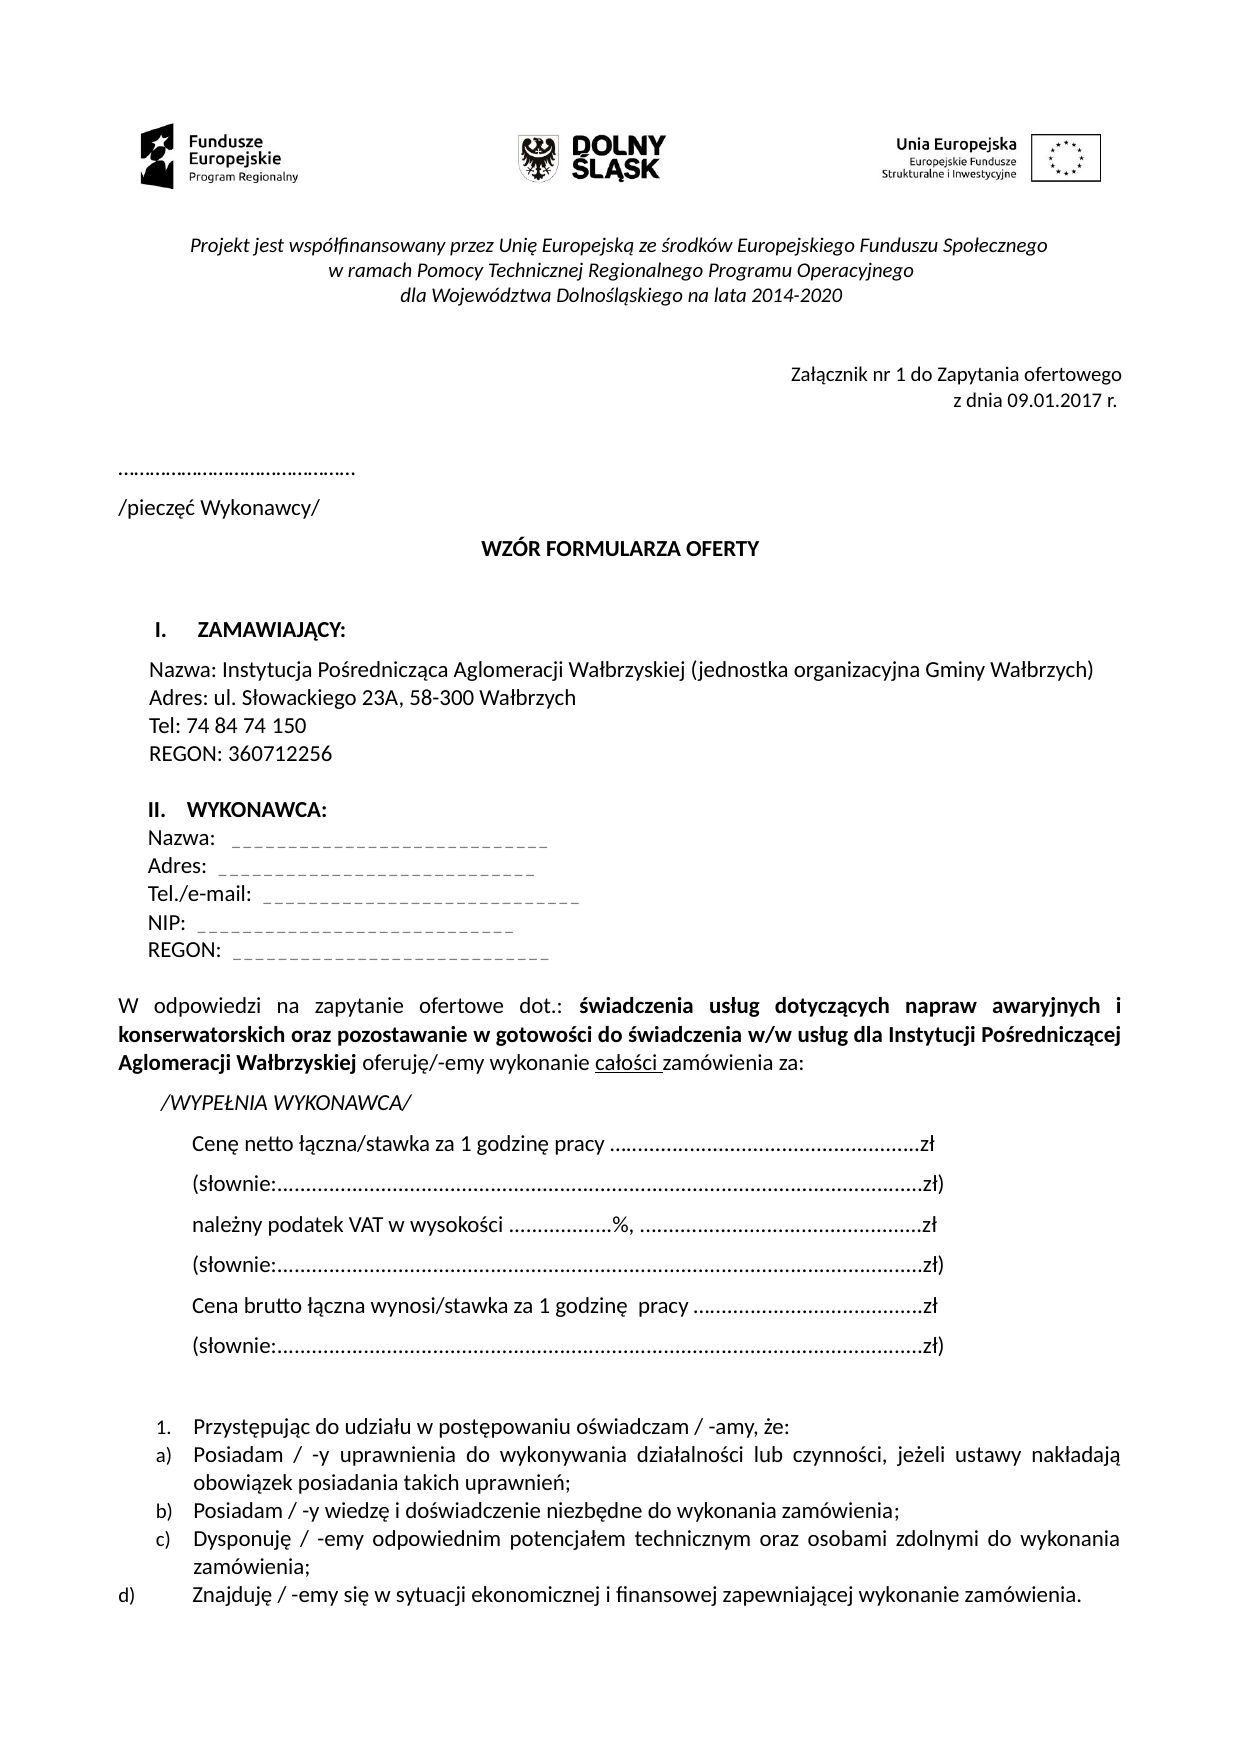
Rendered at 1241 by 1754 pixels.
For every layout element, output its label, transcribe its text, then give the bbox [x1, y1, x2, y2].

text NIP: ____________________________ [148, 908, 1122, 936]
list Znajduję / -emy się w sytuacji ekonomicznej i finansowej zapewniającej wykonanie zamówienia. [118, 1581, 1107, 1608]
text WZÓR FORMULARZA OFERTY [118, 534, 1122, 562]
text REGON: ____________________________ [148, 936, 1122, 964]
list Posiadam / -y uprawnienia do wykonywania działalności lub czynności, jeżeli ustawy nakładają obowiązek posiadania takich uprawnień; [156, 1440, 1122, 1496]
text /pieczęć Wykonawcy/ [118, 493, 1122, 521]
text Załącznik nr 1 do Zapytania ofertowego [118, 361, 1122, 387]
text dla Województwa Dolnośląskiego na lata 2014-2020 [118, 283, 1122, 308]
text Tel: 74 84 74 150 [118, 711, 1122, 739]
text Projekt jest współfinansowany przez Unię Europejską ze środków Europejskiego Funduszu Społecznego [118, 232, 1122, 257]
list Dysponuję / -emy odpowiednim potencjałem technicznym oraz osobami zdolnymi do wykonania zamówienia; [156, 1524, 1122, 1581]
text w ramach Pomocy Technicznej Regionalnego Programu Operacyjnego [118, 257, 1122, 283]
text II. WYKONAWCA: [148, 796, 1122, 823]
text ……………………………………… [118, 453, 1122, 481]
text I. ZAMAWIAJĄCY: [154, 615, 1122, 643]
text /WYPEŁNIA WYKONAWCA/ [156, 1088, 1122, 1116]
text Adres: ul. Słowackiego 23A, 58-300 Wałbrzych [118, 683, 1122, 711]
text REGON: 360712256 [118, 739, 1122, 767]
text (słownie:................................................................................................................zł) [118, 1169, 1122, 1197]
text z dnia 09.01.2017 r. [118, 387, 1122, 412]
text Nazwa: Instytucja Pośrednicząca Aglomeracji Wałbrzyskiej (jednostka organizacyjna Gminy Wałbrzych) [118, 655, 1122, 683]
text Adres: ____________________________ [148, 852, 1122, 879]
text (słownie:................................................................................................................zł) [118, 1331, 1122, 1359]
list Posiadam / -y wiedzę i doświadczenie niezbędne do wykonania zamówienia; [156, 1496, 1122, 1524]
text (słownie:................................................................................................................zł) [118, 1250, 1122, 1278]
text należny podatek VAT w wysokości ..................%, .................................................zł [118, 1210, 1122, 1238]
text Cenę netto łączna/stawka za 1 godzinę pracy …...................................................zł [118, 1129, 1122, 1157]
text W odpowiedzi na zapytanie ofertowe dot.: świadczenia usług dotyczących napraw awaryjnych i konserwatorskich oraz pozostawanie w gotowości do świadczenia w/w usług dla Instytucji Pośredniczącej Aglomeracji Wałbrzyskiej oferuję/-emy wykonanie całości zamówienia za: [118, 992, 1122, 1076]
text Tel./e-mail: ____________________________ [148, 879, 1122, 908]
text Cena brutto łączna wynosi/stawka za 1 godzinę pracy ….....................................zł [118, 1291, 1122, 1319]
text Nazwa: ____________________________ [148, 823, 1122, 852]
list Przystępując do udziału w postępowaniu oświadczam / -amy, że: [156, 1412, 1122, 1440]
